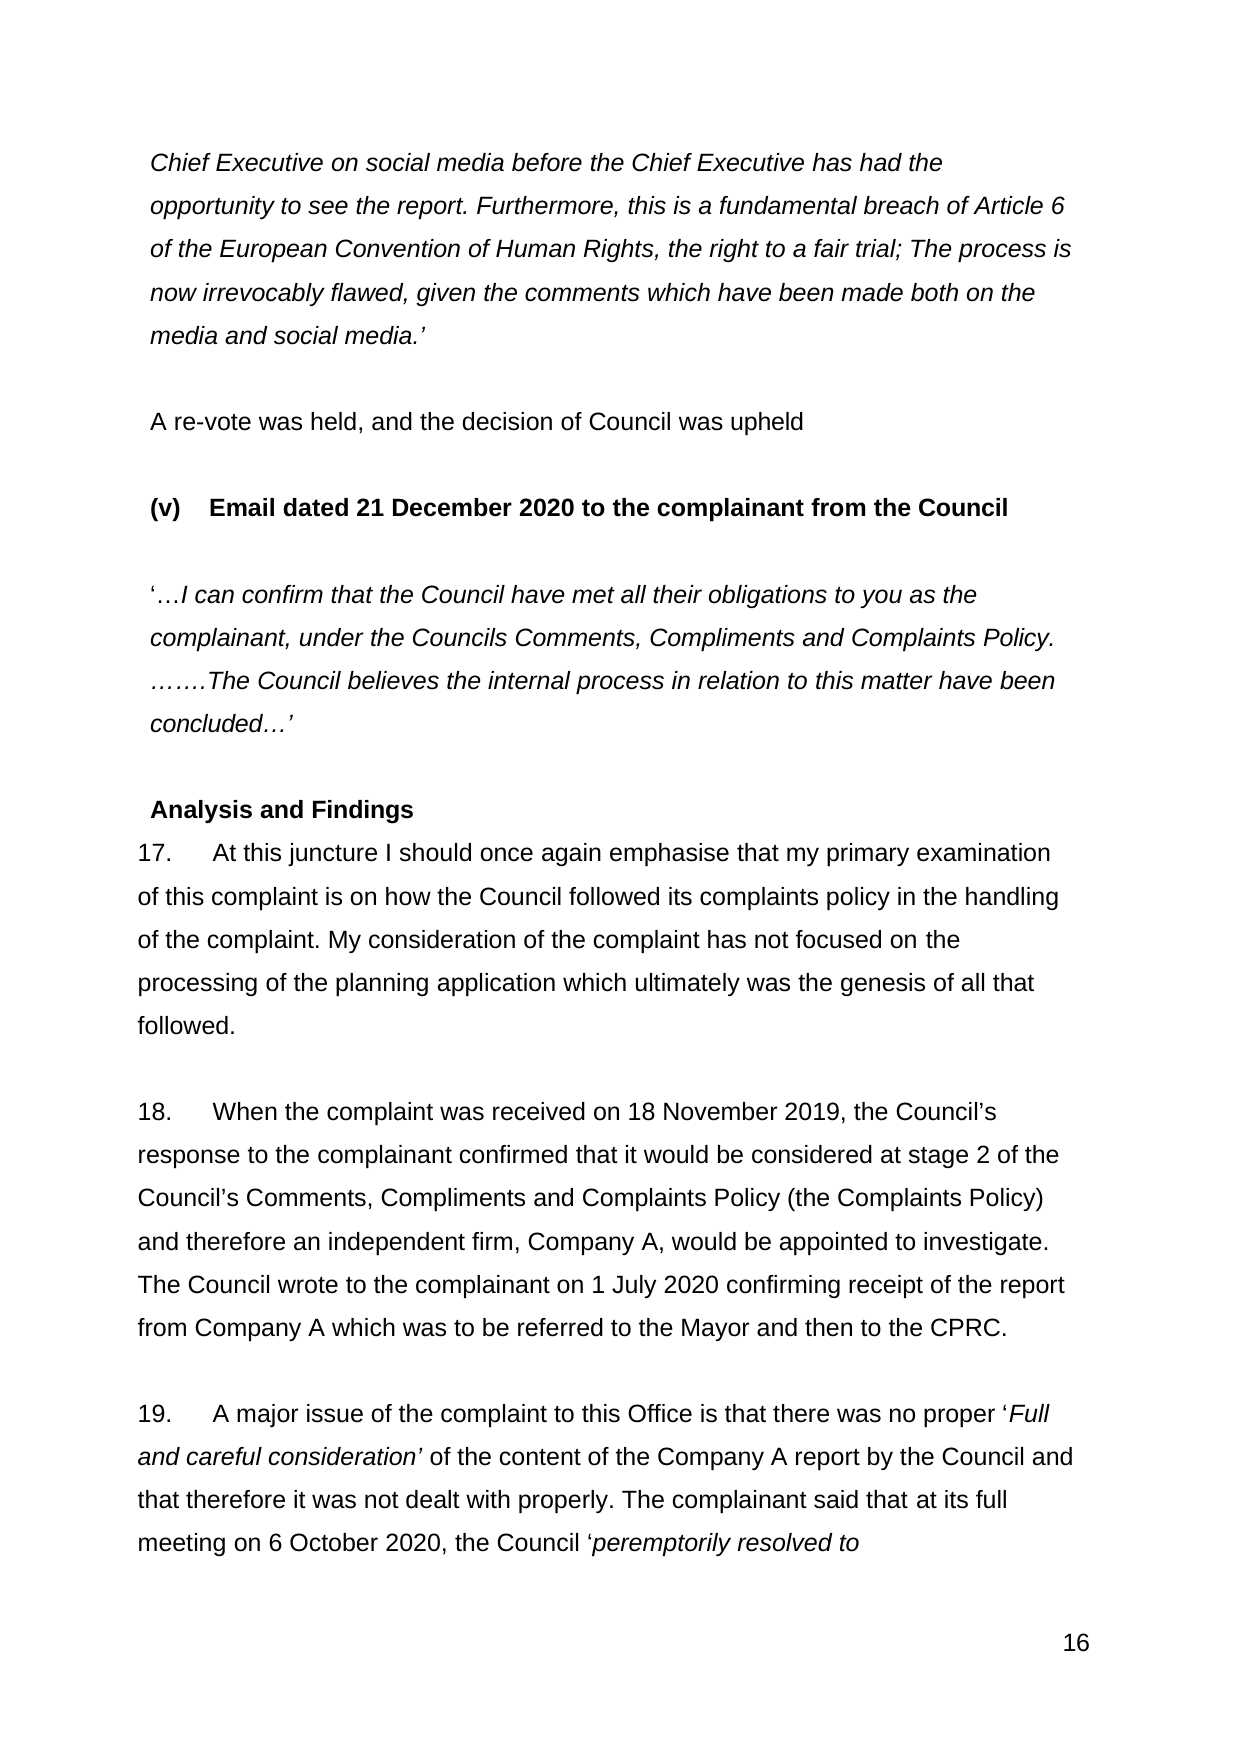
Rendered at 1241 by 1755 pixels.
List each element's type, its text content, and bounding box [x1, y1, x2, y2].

text Chief Executive on social media before the Chief Executive has had the opportunity to see the report. Furthermore, this is a fundamental breach of Article 6 of the European Convention of Human Rights, the right to a fair trial; The process is now irrevocably flawed, given the comments which have been made both on the media and social media.’ [150, 148, 1075, 349]
text ‘…I can confirm that the Council have met all their obligations to you as the complainant, under the Councils Comments, Compliments and Complaints Policy. [150, 579, 1111, 651]
text …….The Council believes the internal process in relation to this matter have been concluded…’ [150, 666, 1111, 738]
text A re-vote was held, and the decision of Council was upheld [150, 407, 1111, 436]
list At this juncture I should once again emphasise that my primary examination of this complaint is on how the Council followed its complaints policy in the handling of the complaint. My consideration of the complaint has not focused on the processing of the planning application which ultimately was the genesis of all that followed. [137, 838, 1076, 1040]
subtitle Analysis and Findings [150, 795, 1111, 824]
subtitle Email dated 21 December 2020 to the complainant from the Council [150, 493, 1111, 522]
list When the complaint was received on 18 November 2019, the Council’s response to the complainant confirmed that it would be considered at stage 2 of the Council’s Comments, Compliments and Complaints Policy (the Complaints Policy) and therefore an independent firm, Company A, would be appointed to investigate. The Council wrote to the complainant on 1 July 2020 confirming receipt of the report from Company A which was to be referred to the Mayor and then to the CPRC. [137, 1097, 1089, 1342]
list A major issue of the complaint to this Office is that there was no proper ‘Full and careful consideration’ of the content of the Company A report by the Council and that therefore it was not dealt with properly. The complainant said that at its full meeting on 6 October 2020, the Council ‘peremptorily resolved to [137, 1399, 1078, 1557]
